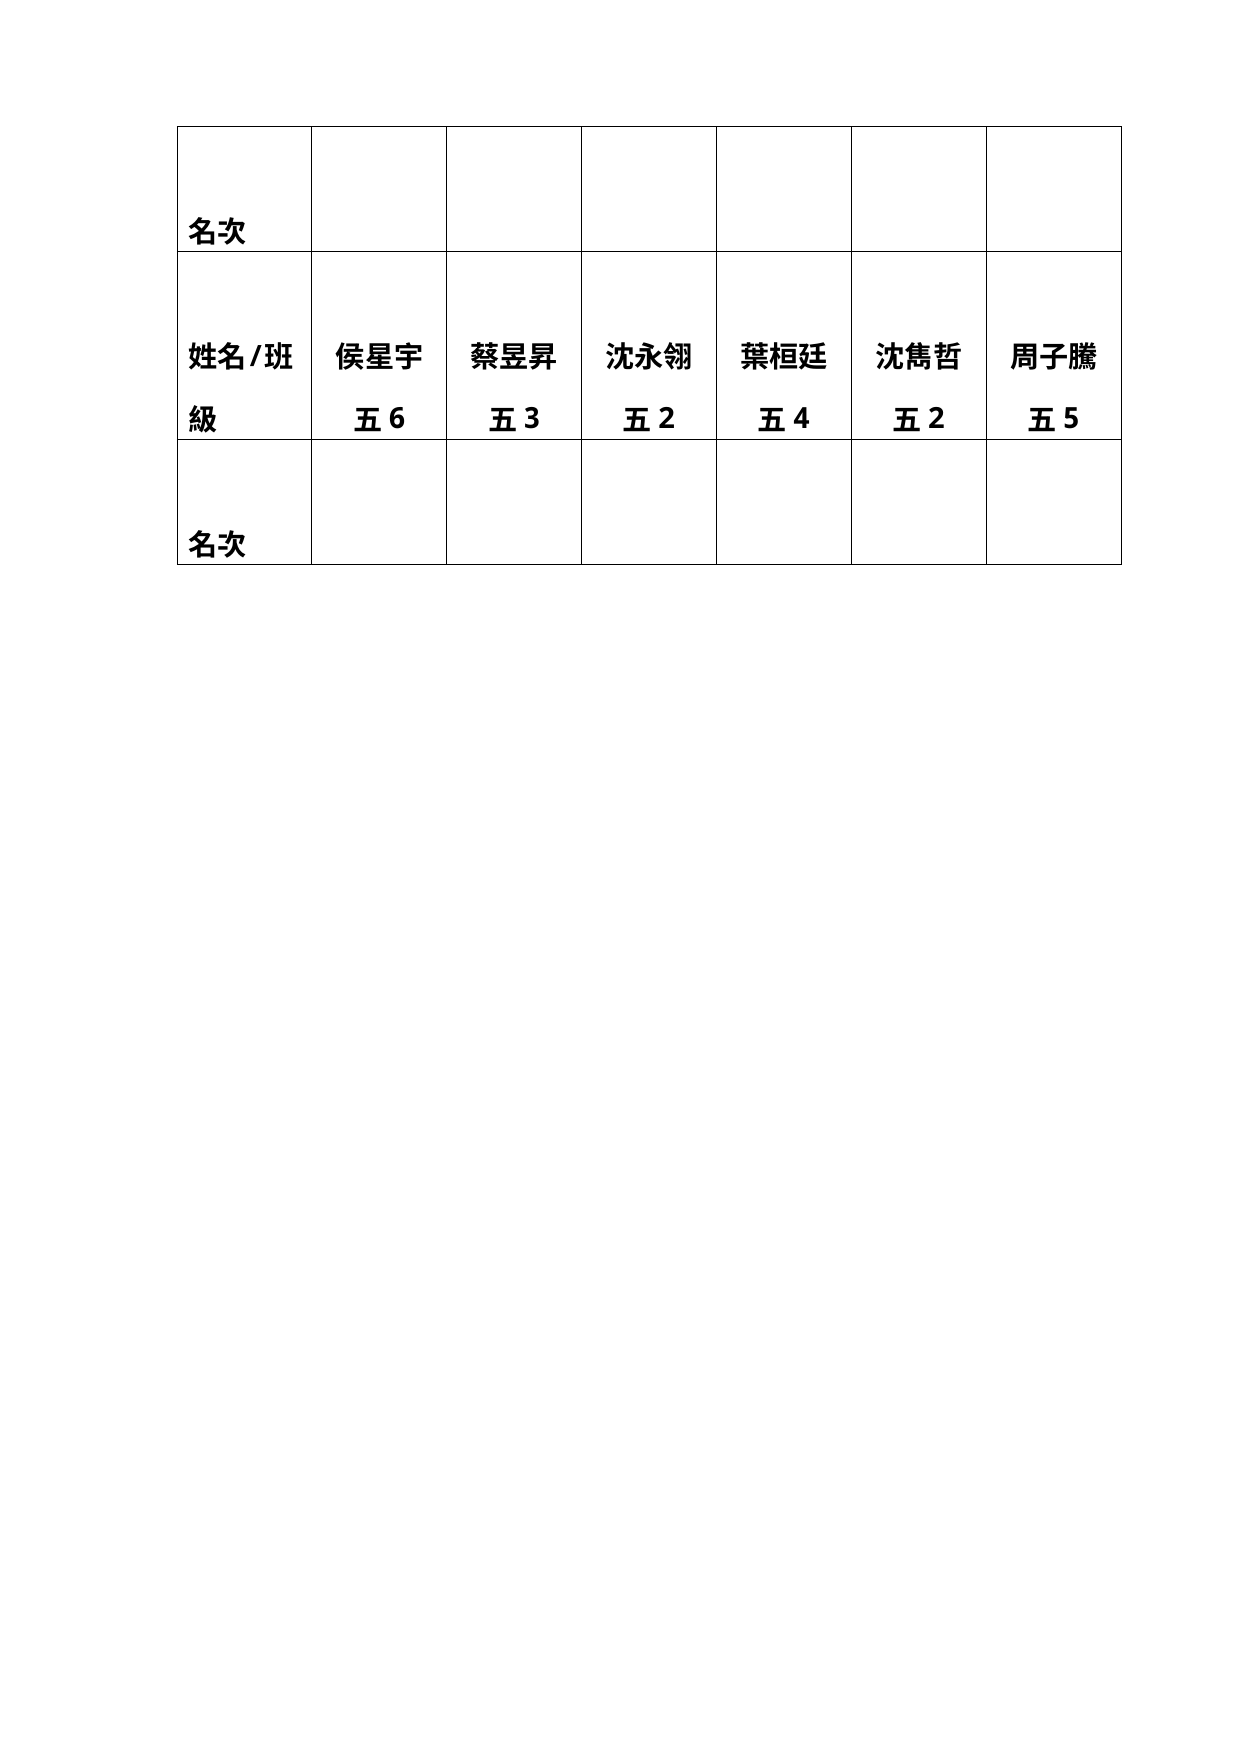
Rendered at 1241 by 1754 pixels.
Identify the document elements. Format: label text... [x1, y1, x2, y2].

table_cell [852, 127, 986, 251]
table_cell [852, 440, 986, 563]
table_cell 姓名/班級 [178, 252, 311, 438]
table_cell [312, 440, 446, 563]
table_cell 葉桓廷五4 [717, 252, 851, 438]
table_cell [582, 440, 716, 563]
table_cell 蔡昱昇五3 [447, 252, 581, 438]
table_cell [987, 440, 1121, 563]
table_cell 名次 [178, 127, 311, 251]
table_cell 沈永翎五2 [582, 252, 716, 438]
table_cell 侯星宇五6 [312, 252, 446, 438]
table_cell [717, 127, 851, 251]
table_cell [582, 127, 716, 251]
table_cell [987, 127, 1121, 251]
table_cell 周子騰五5 [987, 252, 1121, 438]
table_cell [447, 440, 581, 563]
table_cell [312, 127, 446, 251]
table_cell 名次 [178, 440, 311, 563]
table_cell [447, 127, 581, 251]
table_cell [717, 440, 851, 563]
table_cell 沈雋哲五2 [852, 252, 986, 438]
